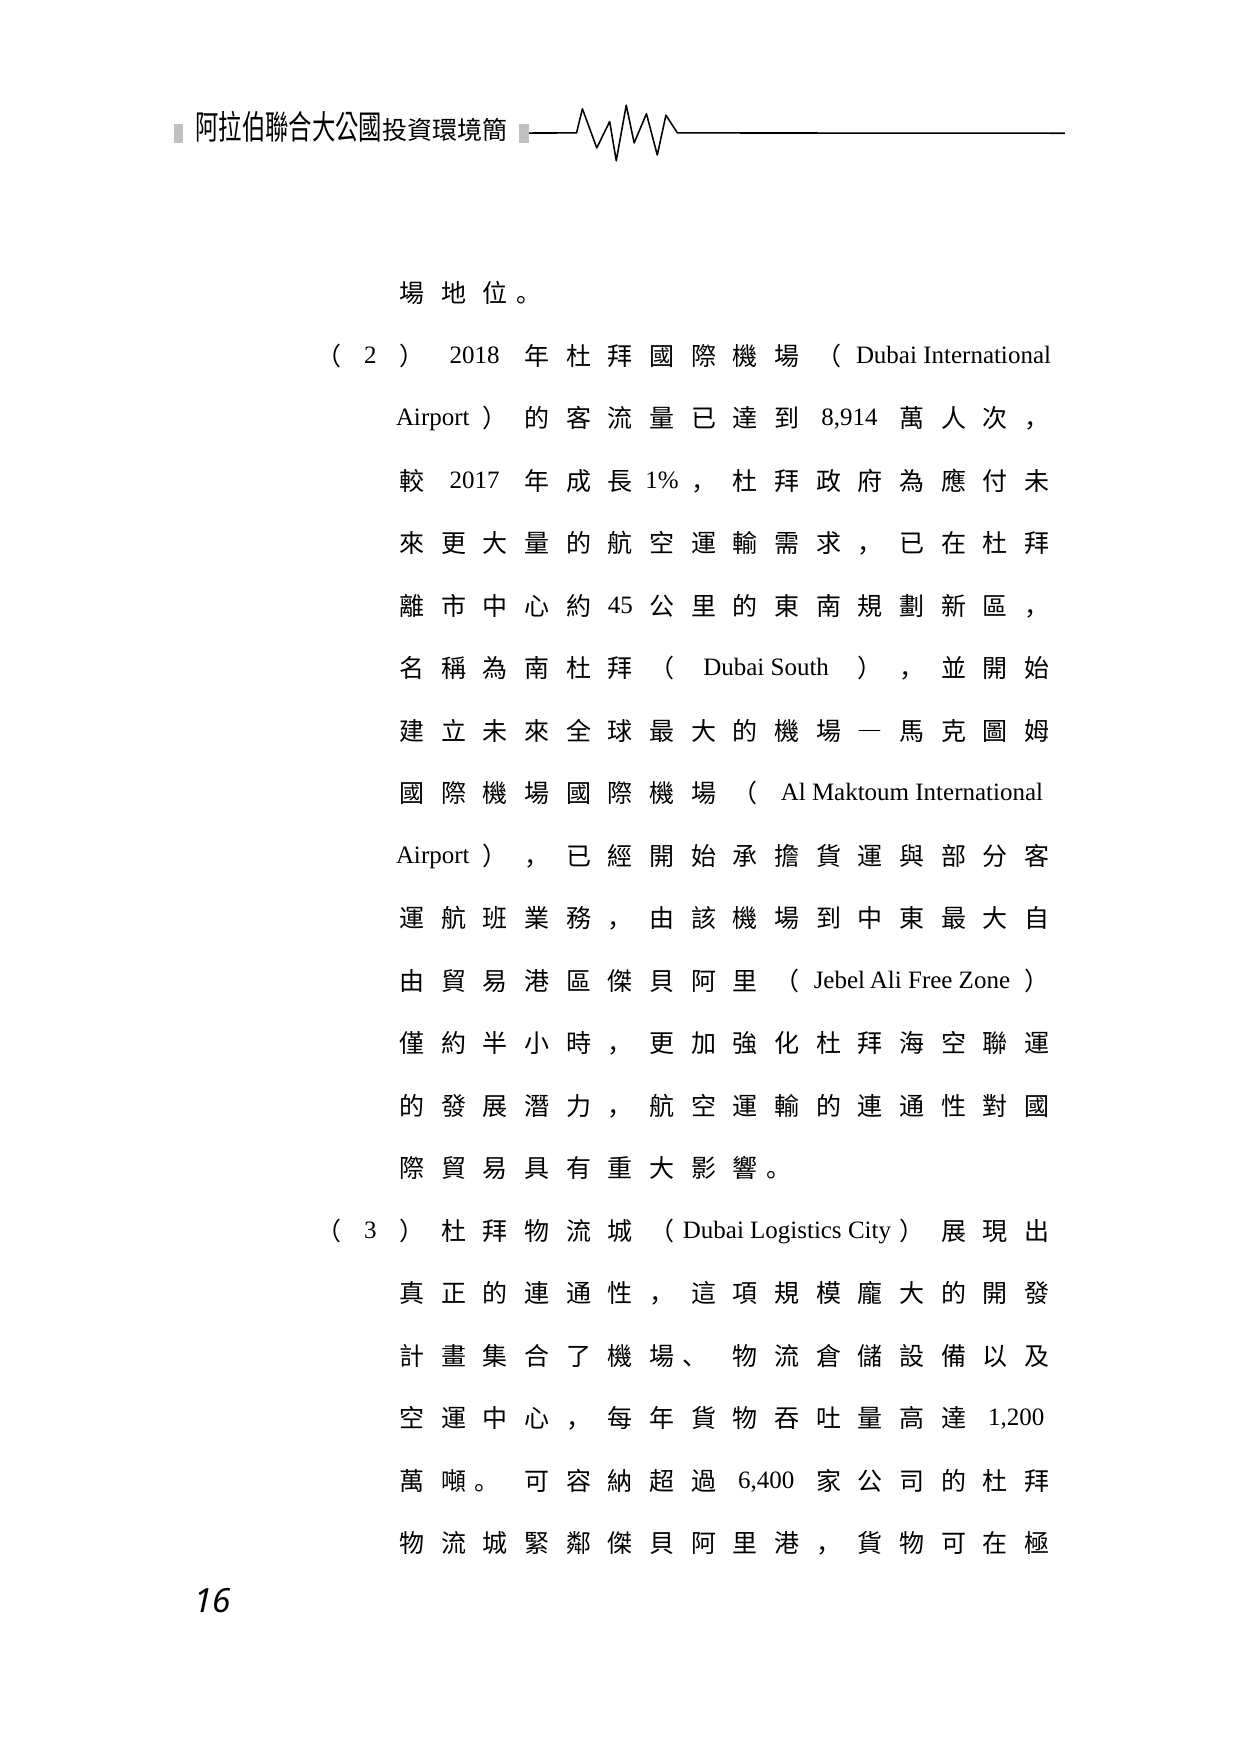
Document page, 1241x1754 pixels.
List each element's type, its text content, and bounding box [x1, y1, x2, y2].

text 場地位。 [306, 250, 1058, 313]
text （3）杜拜物流城（Dubai Logistics City）展現出真正的連通性，這項規模龐大的開發計畫集合了機場、物流倉儲設備以及空運中心，每年貨物吞吐量高達1,200萬噸。可容納超過6,400家公司的杜拜物流城緊鄰傑貝阿里港，貨物可在極 [306, 1188, 1058, 1563]
text （2）2018年杜拜國際機場（Dubai International Airport）的客流量已達到8,914萬人次，較2017年成長1%，杜拜政府為應付未來更大量的航空運輸需求，已在杜拜離市中心約45公里的東南規劃新區，名稱為南杜拜（Dubai South），並開始建立未來全球最大的機場—馬克圖姆國際機場國際機場（Al Maktoum International Airport），已經開始承擔貨運與部分客運航班業務，由該機場到中東最大自由貿易港區傑貝阿里（Jebel Ali Free Zone）僅約半小時，更加強化杜拜海空聯運的發展潛力，航空運輸的連通性對國際貿易具有重大影響。 [306, 313, 1058, 1188]
